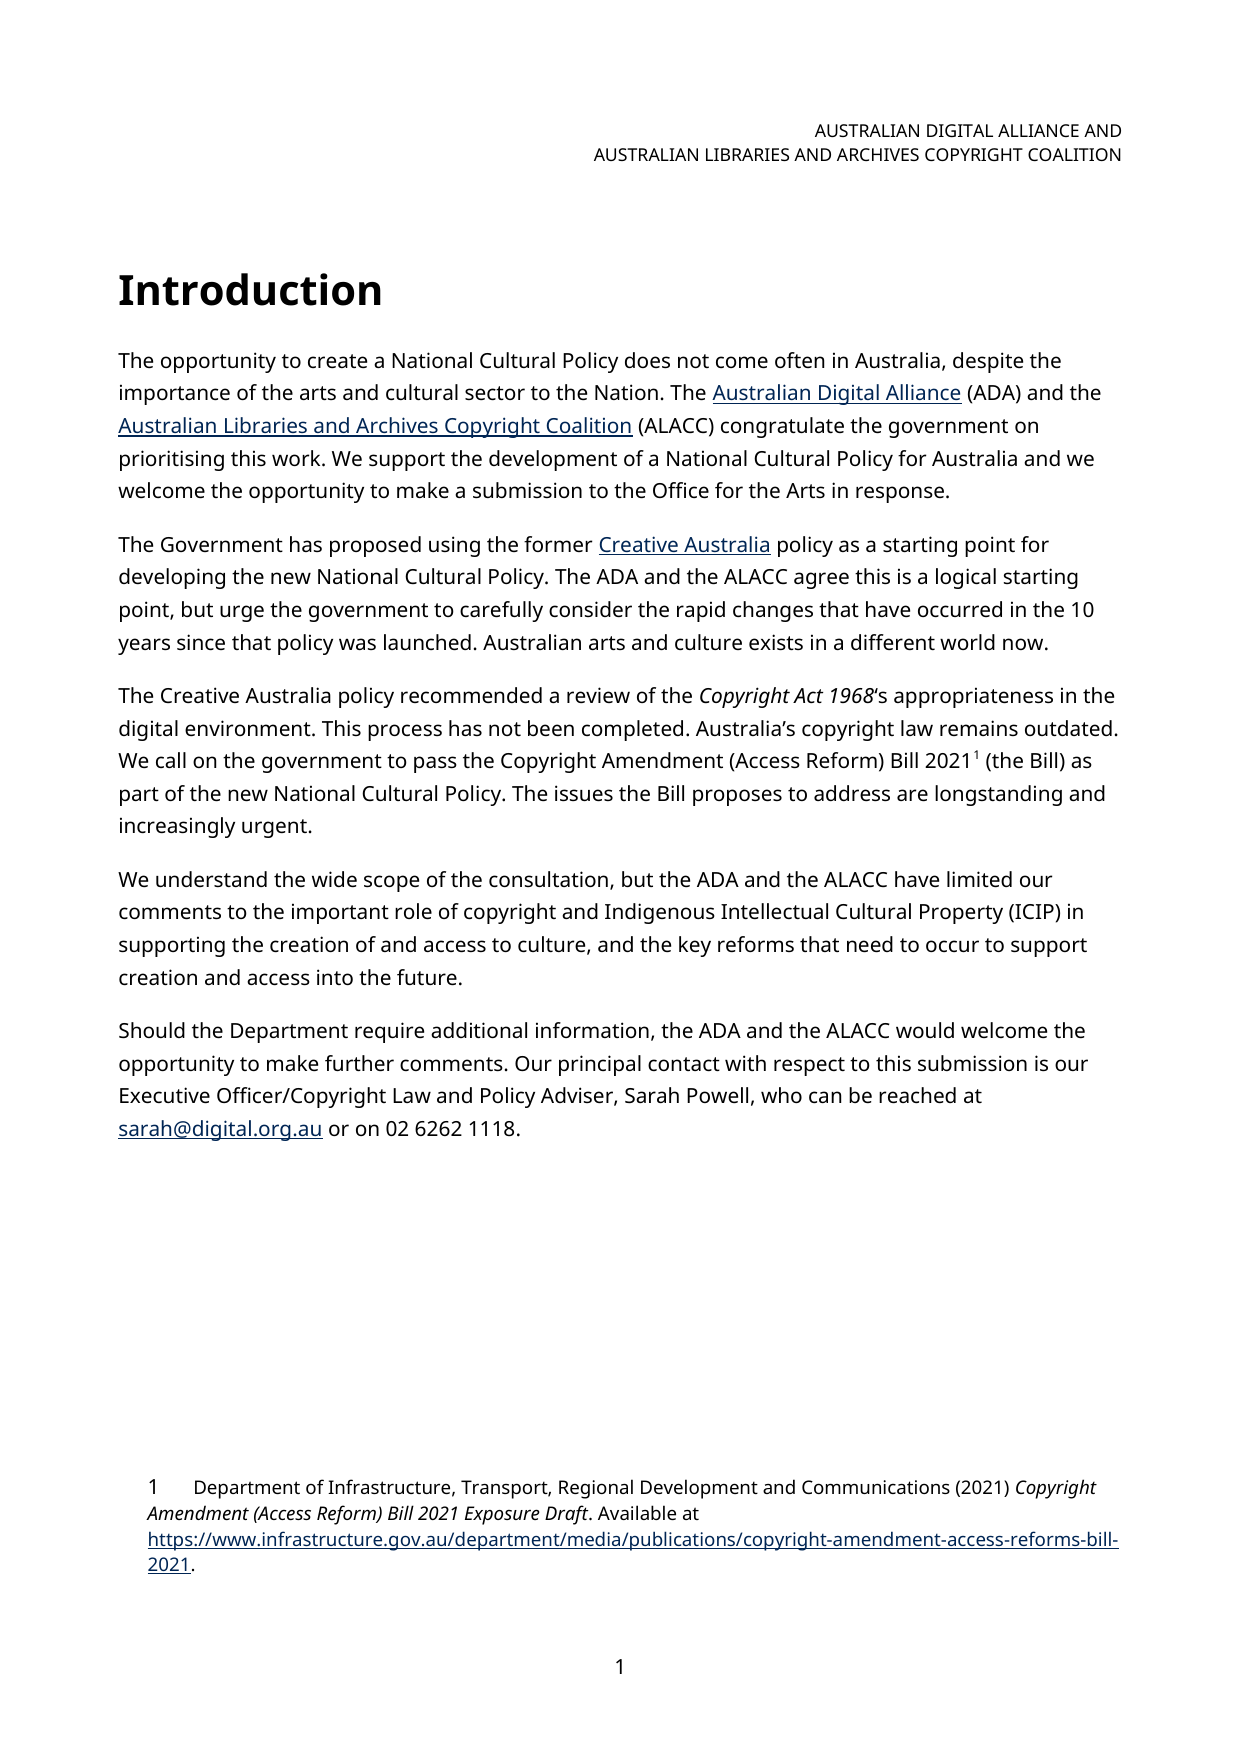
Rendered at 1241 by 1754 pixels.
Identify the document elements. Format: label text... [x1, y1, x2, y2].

text Should the Department require additional information, the ADA and the ALACC would welcome the opportunity to make further comments. Our principal contact with respect to this submission is our Executive Officer/Copyright Law and Policy Adviser, Sarah Powell, who can be reached at sarah@digital.org.au or on 02 6262 1118. [118, 1016, 1122, 1142]
text The Government has proposed using the former Creative Australia policy as a starting point for developing the new National Cultural Policy. The ADA and the ALACC agree this is a logical starting point, but urge the government to carefully consider the rapid changes that have occurred in the 10 years since that policy was launched. Australian arts and culture exists in a different world now. [118, 530, 1122, 656]
text The Creative Australia policy recommended a review of the Copyright Act 1968‘s appropriateness in the digital environment. This process has not been completed. Australia’s copyright law remains outdated. We call on the government to pass the Copyright Amendment (Access Reform) Bill 2021 (the Bill) as part of the new National Cultural Policy. The issues the Bill proposes to address are longstanding and increasingly urgent. [118, 681, 1122, 840]
text We understand the wide scope of the consultation, but the ADA and the ALACC have limited our comments to the important role of copyright and Indigenous Intellectual Cultural Property (ICIP) in supporting the creation of and access to culture, and the key reforms that need to occur to support creation and access into the future. [118, 865, 1122, 991]
text The opportunity to create a National Cultural Policy does not come often in Australia, despite the importance of the arts and cultural sector to the Nation. The Australian Digital Alliance (ADA) and the Australian Libraries and Archives Copyright Coalition (ALACC) congratulate the government on prioritising this work. We support the development of a National Cultural Policy for Australia and we welcome the opportunity to make a submission to the Office for the Arts in response. [118, 346, 1122, 505]
subtitle Introduction [118, 269, 1122, 315]
text Department of Infrastructure, Transport, Regional Development and Communications (2021) Copyright Amendment (Access Reform) Bill 2021 Exposure Draft. Available at https://www.infrastructure.gov.au/department/media/publications/copyright-amendment-access-reforms-bill-2021. [147, 1472, 1122, 1577]
